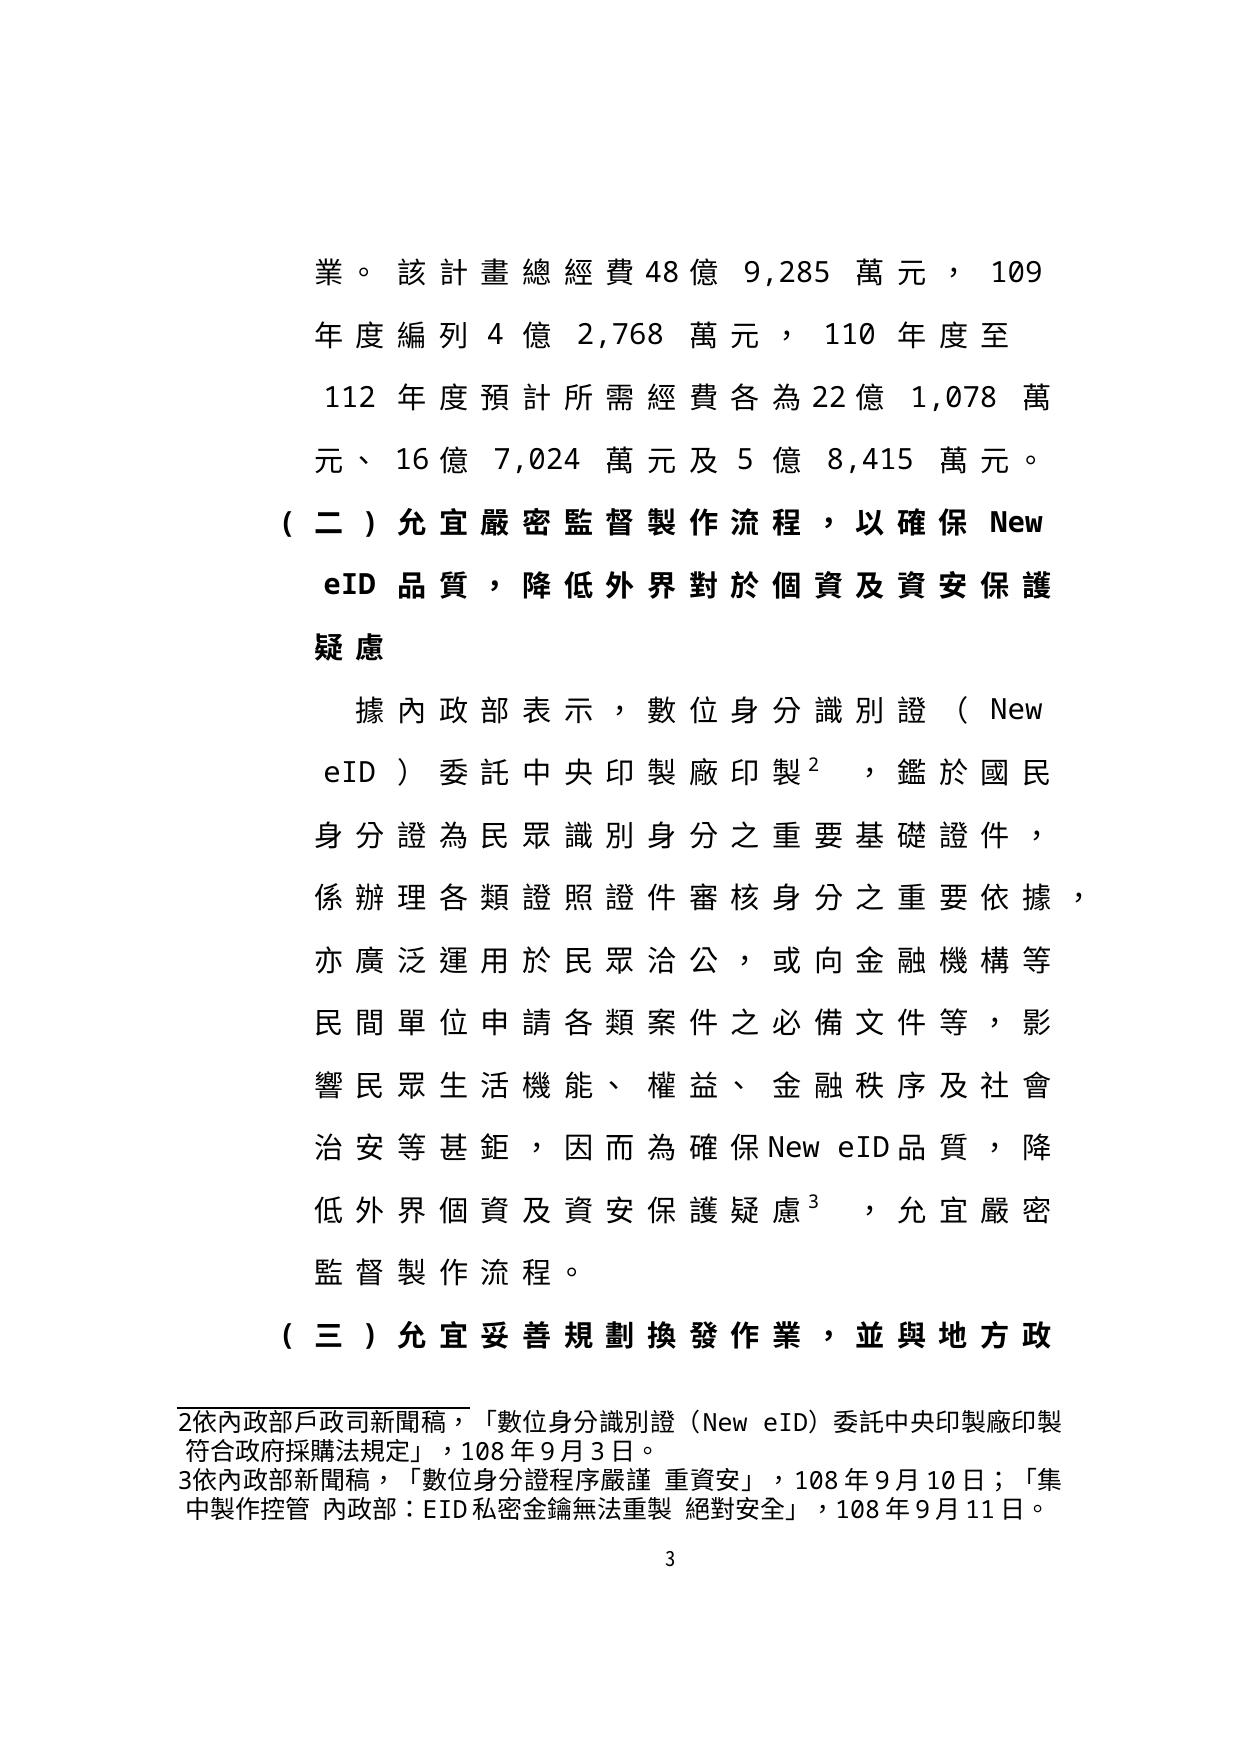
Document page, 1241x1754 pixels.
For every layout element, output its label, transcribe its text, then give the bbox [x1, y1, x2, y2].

text 業。該計畫總經費48億9,285萬元，109年度編列4億2,768萬元，110年度至112年度預計所需經費各為22億1,078萬元、16億7,024萬元及5億8,415萬元。 [271, 229, 1058, 479]
text 依內政部戶政司新聞稿，「數位身分識別證（New eID）委託中央印製廠印製 符合政府採購法規定」，108年9月3日。 [177, 1408, 1063, 1466]
text 依內政部新聞稿，「數位身分證程序嚴謹 重資安」，108年9月10日；「集中製作控管 內政部：EID私密金鑰無法重製 絕對安全」，108年9月11日。 [177, 1466, 1063, 1525]
text (二)允宜嚴密監督製作流程，以確保New eID品質，降低外界對於個資及資安保護疑慮 [242, 479, 1058, 667]
text (三)允宜妥善規劃換發作業，並與地方政 [242, 1292, 1058, 1354]
text 據內政部表示，數位身分識別證（New eID）委託中央印製廠印製，鑑於國民身分證為民眾識別身分之重要基礎證件，係辦理各類證照證件審核身分之重要依據，亦廣泛運用於民眾洽公，或向金融機構等民間單位申請各類案件之必備文件等，影響民眾生活機能、權益、金融秩序及社會治安等甚鉅，因而為確保New eID品質，降低外界個資及資安保護疑慮，允宜嚴密監督製作流程。 [271, 667, 1058, 1292]
